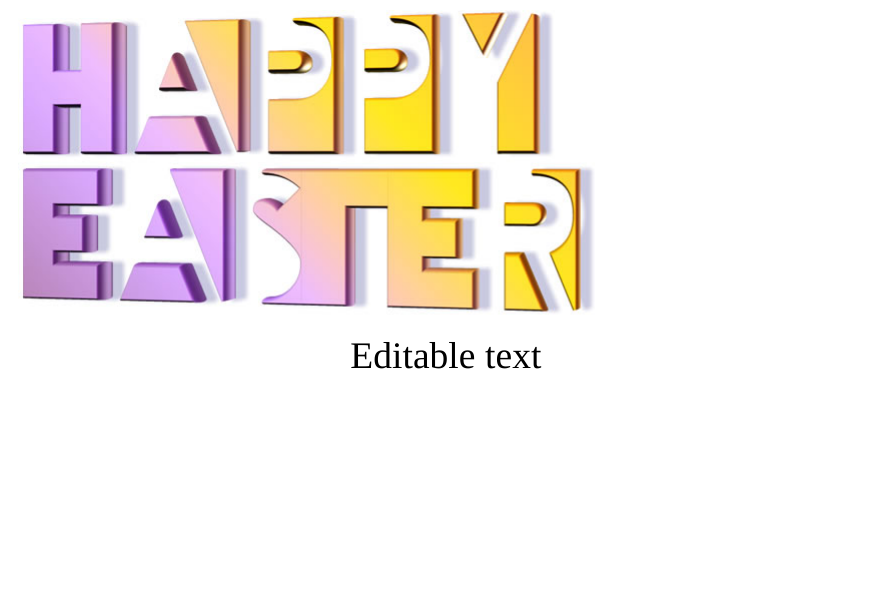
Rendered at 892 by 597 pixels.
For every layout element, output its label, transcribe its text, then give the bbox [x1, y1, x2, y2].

table_header Editable text [3, 3, 889, 596]
